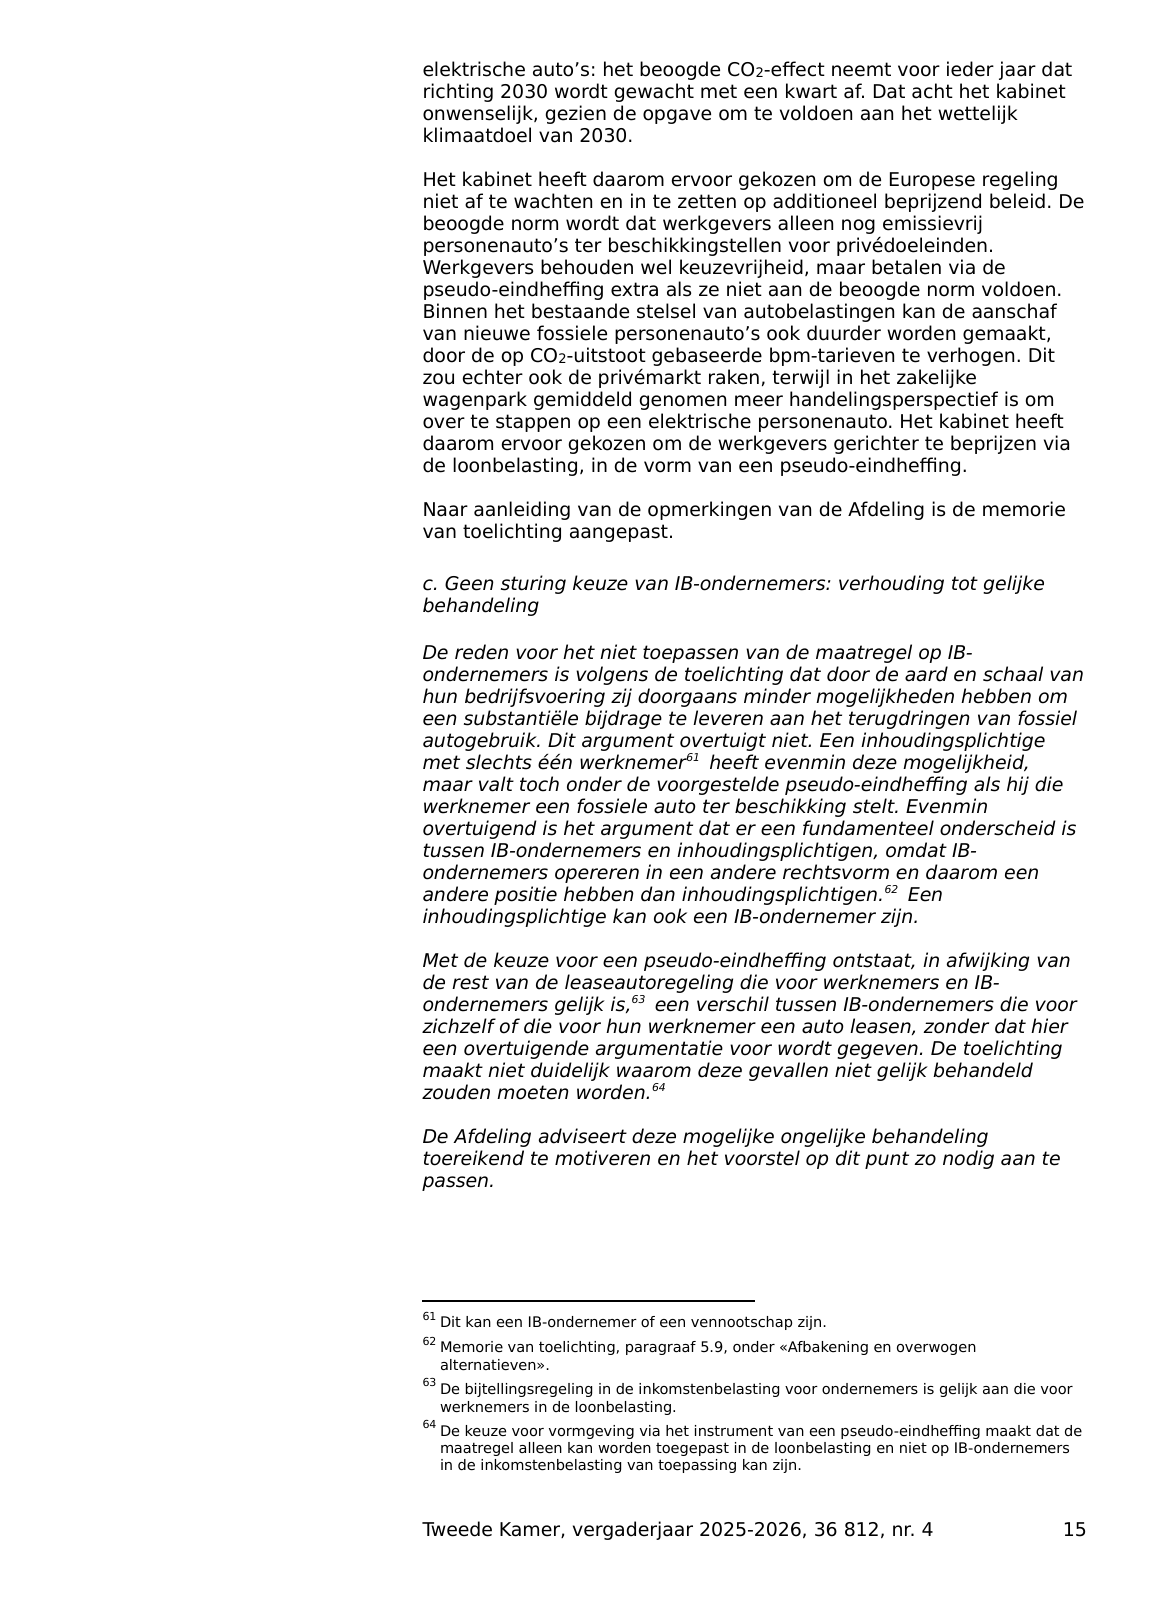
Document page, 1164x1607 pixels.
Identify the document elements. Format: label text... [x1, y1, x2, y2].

text De keuze voor vormgeving via het instrument van een pseudo-eindheffing maakt dat de maatregel alleen kan worden toegepast in de loonbelasting en niet op IB-ondernemers in de inkomstenbelasting van toepassing kan zijn. [422, 1418, 1087, 1474]
text Het kabinet heeft daarom ervoor gekozen om de Europese regeling niet af te wachten en in te zetten op additioneel beprijzend beleid. De beoogde norm wordt dat werkgevers alleen nog emissievrij personenauto’s ter beschikkingstellen voor privédoeleinden. Werkgevers behouden wel keuzevrijheid, maar betalen via de pseudo-eindheffing extra als ze niet aan de beoogde norm voldoen. Binnen het bestaande stelsel van autobelastingen kan de aanschaf van nieuwe fossiele personenauto’s ook duurder worden gemaakt, door de op CO2-uitstoot gebaseerde bpm-tarieven te verhogen. Dit zou echter ook de privémarkt raken, terwijl in het zakelijke wagenpark gemiddeld genomen meer handelingsperspectief is om over te stappen op een elektrische personenauto. Het kabinet heeft daarom ervoor gekozen om de werkgevers gerichter te beprijzen via de loonbelasting, in de vorm van een pseudo-eindheffing. [422, 169, 1087, 477]
text Naar aanleiding van de opmerkingen van de Afdeling is de memorie van toelichting aangepast. [422, 499, 1087, 543]
text Met de keuze voor een pseudo-eindheffing ontstaat, in afwijking van de rest van de leaseautoregeling die voor werknemers en IB-ondernemers gelijk is, een verschil tussen IB-ondernemers die voor zichzelf of die voor hun werknemer een auto leasen, zonder dat hier een overtuigende argumentatie voor wordt gegeven. De toelichting maakt niet duidelijk waarom deze gevallen niet gelijk behandeld zouden moeten worden. [422, 950, 1087, 1104]
text De bijtellingsregeling in de inkomstenbelasting voor ondernemers is gelijk aan die voor werknemers in de loonbelasting. [422, 1377, 1087, 1416]
text De Afdeling adviseert deze mogelijke ongelijke behandeling toereikend te motiveren en het voorstel op dit punt zo nodig aan te passen. [422, 1126, 1087, 1192]
text Dit kan een IB-ondernemer of een vennootschap zijn. [422, 1310, 1087, 1332]
subtitle c. Geen sturing keuze van IB-ondernemers: verhouding tot gelijke behandeling [422, 573, 1087, 617]
text Memorie van toelichting, paragraaf 5.9, onder «Afbakening en overwogen alternatieven». [422, 1335, 1087, 1374]
text De reden voor het niet toepassen van de maatregel op IB-ondernemers is volgens de toelichting dat door de aard en schaal van hun bedrijfsvoering zij doorgaans minder mogelijkheden hebben om een substantiële bijdrage te leveren aan het terugdringen van fossiel autogebruik. Dit argument overtuigt niet. Een inhoudingsplichtige met slechts één werknemer heeft evenmin deze mogelijkheid, maar valt toch onder de voorgestelde pseudo-eindheffing als hij die werknemer een fossiele auto ter beschikking stelt. Evenmin overtuigend is het argument dat er een fundamenteel onderscheid is tussen IB-ondernemers en inhoudingsplichtigen, omdat IB-ondernemers opereren in een andere rechtsvorm en daarom een andere positie hebben dan inhoudingsplichtigen. Een inhoudingsplichtige kan ook een IB-ondernemer zijn. [422, 642, 1087, 928]
text elektrische auto’s: het beoogde CO2-effect neemt voor ieder jaar dat richting 2030 wordt gewacht met een kwart af. Dat acht het kabinet onwenselijk, gezien de opgave om te voldoen aan het wettelijk klimaatdoel van 2030. [422, 59, 1087, 147]
